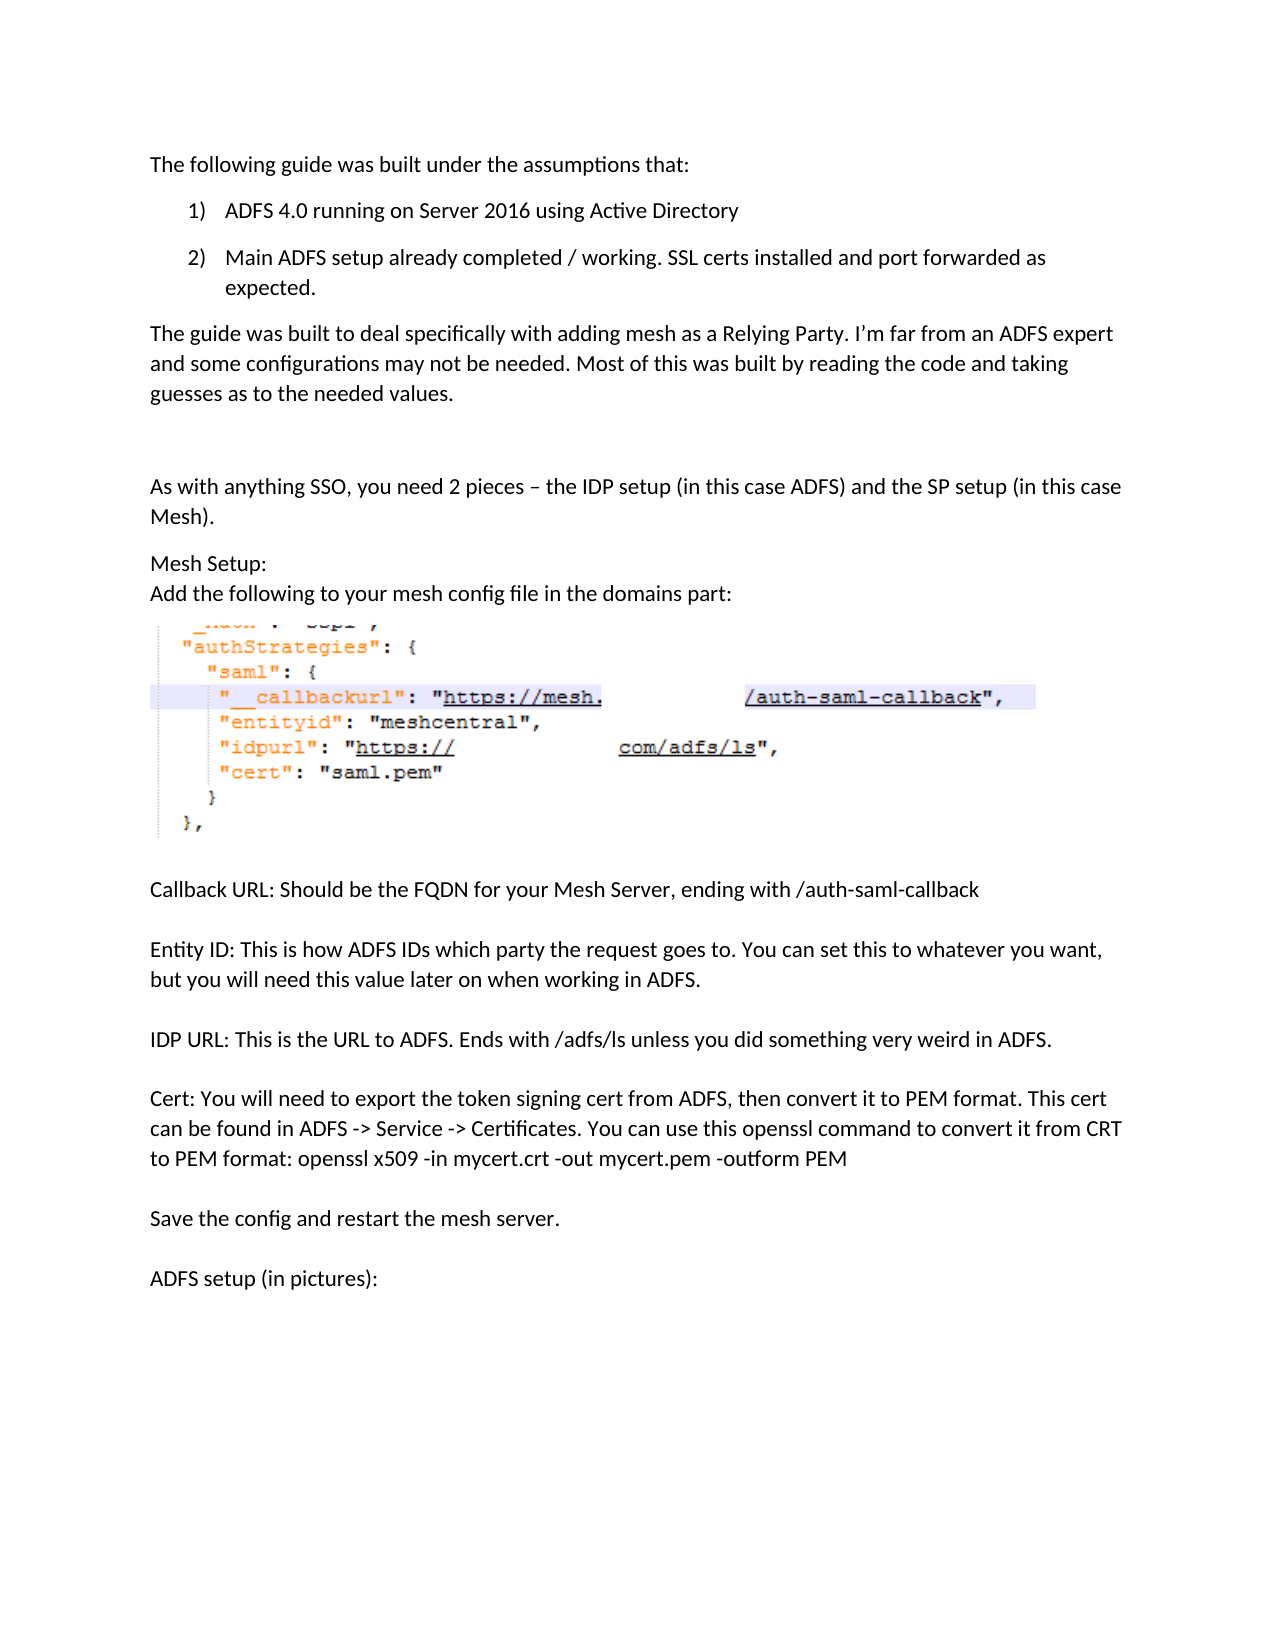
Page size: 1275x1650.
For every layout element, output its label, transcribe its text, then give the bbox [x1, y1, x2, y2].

text Add the following to your mesh config file in the domains part: [150, 579, 1125, 607]
text Mesh Setup: [150, 549, 1125, 577]
list ADFS 4.0 running on Server 2016 using Active Directory [187, 197, 1125, 224]
text Callback URL: Should be the FQDN for your Mesh Server, ending with /auth-saml-callback [150, 875, 1125, 903]
text Cert: You will need to export the token signing cert from ADFS, then convert it to PEM format. This cert can be found in ADFS -> Service -> Certificates. You can use this openssl command to convert it from CRT to PEM format: openssl x509 -in mycert.crt -out mycert.pem -outform PEM [150, 1084, 1125, 1172]
text Save the config and restart the mesh server. [150, 1204, 1125, 1232]
text The guide was built to deal specifically with adding mesh as a Relying Party. I’m far from an ADFS expert and some configurations may not be needed. Most of this was built by reading the code and taking guesses as to the needed values. [150, 319, 1125, 407]
list Main ADFS setup already completed / working. SSL certs installed and port forwarded as expected. [187, 243, 1125, 301]
text ADFS setup (in pictures): [150, 1264, 1125, 1292]
text As with anything SSO, you need 2 pieces – the IDP setup (in this case ADFS) and the SP setup (in this case Mesh). [150, 472, 1125, 530]
text Entity ID: This is how ADFS IDs which party the request goes to. You can set this to whatever you want, but you will need this value later on when working in ADFS. [150, 935, 1125, 993]
text IDP URL: This is the URL to ADFS. Ends with /adfs/ls unless you did something very weird in ADFS. [150, 1025, 1125, 1053]
text The following guide was built under the assumptions that: [150, 150, 1125, 178]
